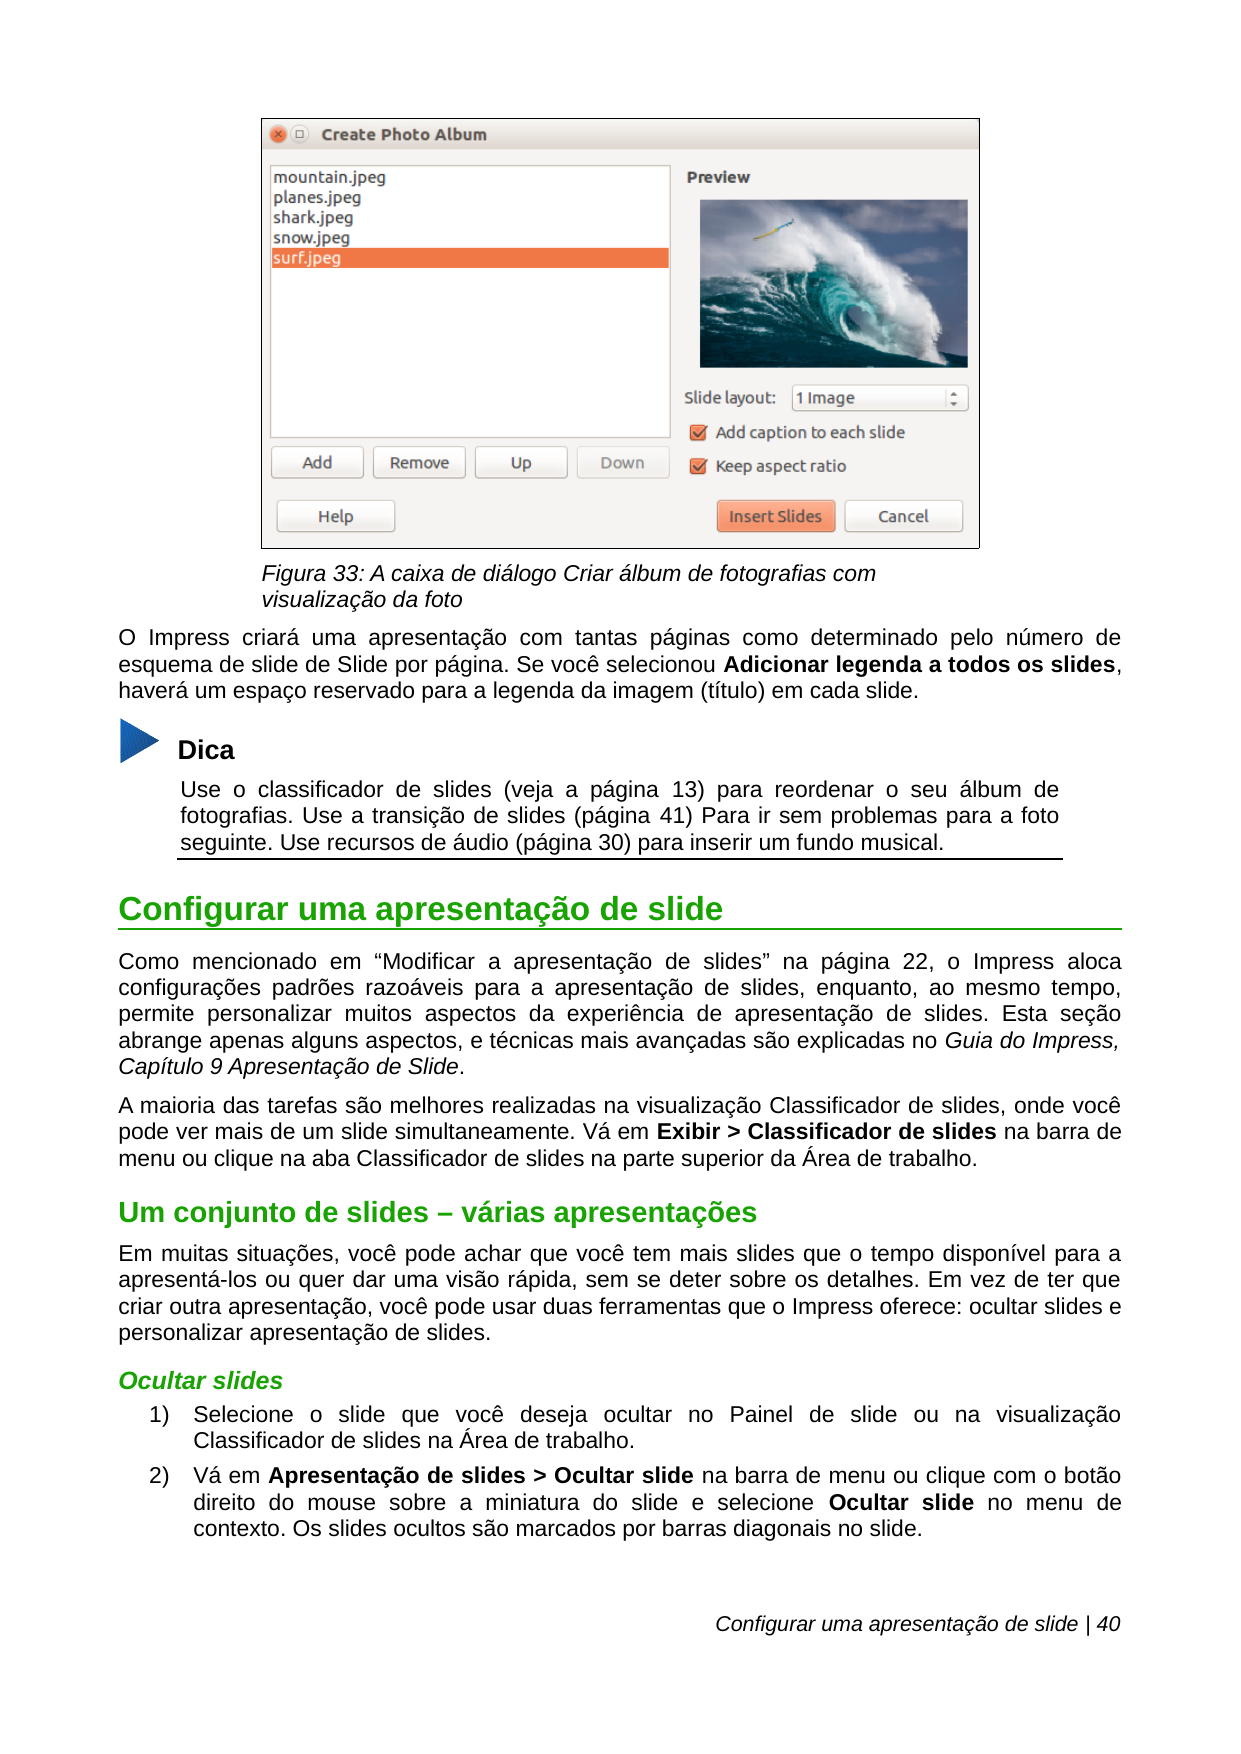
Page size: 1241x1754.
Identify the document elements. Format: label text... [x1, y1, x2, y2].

subtitle Dica [118, 716, 1122, 765]
list A maioria das tarefas são melhores realizadas na visualização Classificador de slides, onde você pode ver mais de um slide simultaneamente. Vá em Exibir > Classificador de slides na barra de menu ou clique na aba Classificador de slides na parte superior da Área de trabalho. [118, 1092, 1122, 1171]
list Como mencionado em “Modificar a apresentação de slides” na página 22, o Impress aloca configurações padrões razoáveis para a apresentação de slides, enquanto, ao mesmo tempo, permite personalizar muitos aspectos da experiência de apresentação de slides. Esta seção abrange apenas alguns aspectos, e técnicas mais avançadas são explicadas no Guia do Impress, Capítulo 9 Apresentação de Slide. [118, 948, 1122, 1079]
list Vá em Apresentação de slides > Ocultar slide na barra de menu ou clique com o botão direito do mouse sobre a miniatura do slide e selecione Ocultar slide no menu de contexto. Os slides ocultos são marcados por barras diagonais no slide. [169, 1462, 1122, 1541]
text Figura 33: A caixa de diálogo Criar álbum de fotografias com visualização da foto [261, 560, 979, 612]
text O Impress criará uma apresentação com tantas páginas como determinado pelo número de esquema de slide de Slide por página. Se você selecionou Adicionar legenda a todos os slides, haverá um espaço reservado para a legenda da imagem (título) em cada slide. [118, 624, 1122, 703]
subtitle Configurar uma apresentação de slide [118, 889, 1122, 928]
picture [262, 119, 979, 548]
subtitle Ocultar slides [118, 1366, 1122, 1395]
text Use o classificador de slides (veja a página 13) para reordenar o seu álbum de fotografias. Use a transição de slides (página 41) Para ir sem problemas para a foto seguinte. Use recursos de áudio (página 30) para inserir um fundo musical. [177, 773, 1063, 858]
subtitle Um conjunto de slides – várias apresentações [118, 1195, 1122, 1228]
list Selecione o slide que você deseja ocultar no Painel de slide ou na visualização Classificador de slides na Área de trabalho. [169, 1401, 1122, 1453]
text Em muitas situações, você pode achar que você tem mais slides que o tempo disponível para a apresentá-los ou quer dar uma visão rápida, sem se deter sobre os detalhes. Em vez de ter que criar outra apresentação, você pode usar duas ferramentas que o Impress oferece: ocultar slides e personalizar apresentação de slides. [118, 1240, 1122, 1345]
